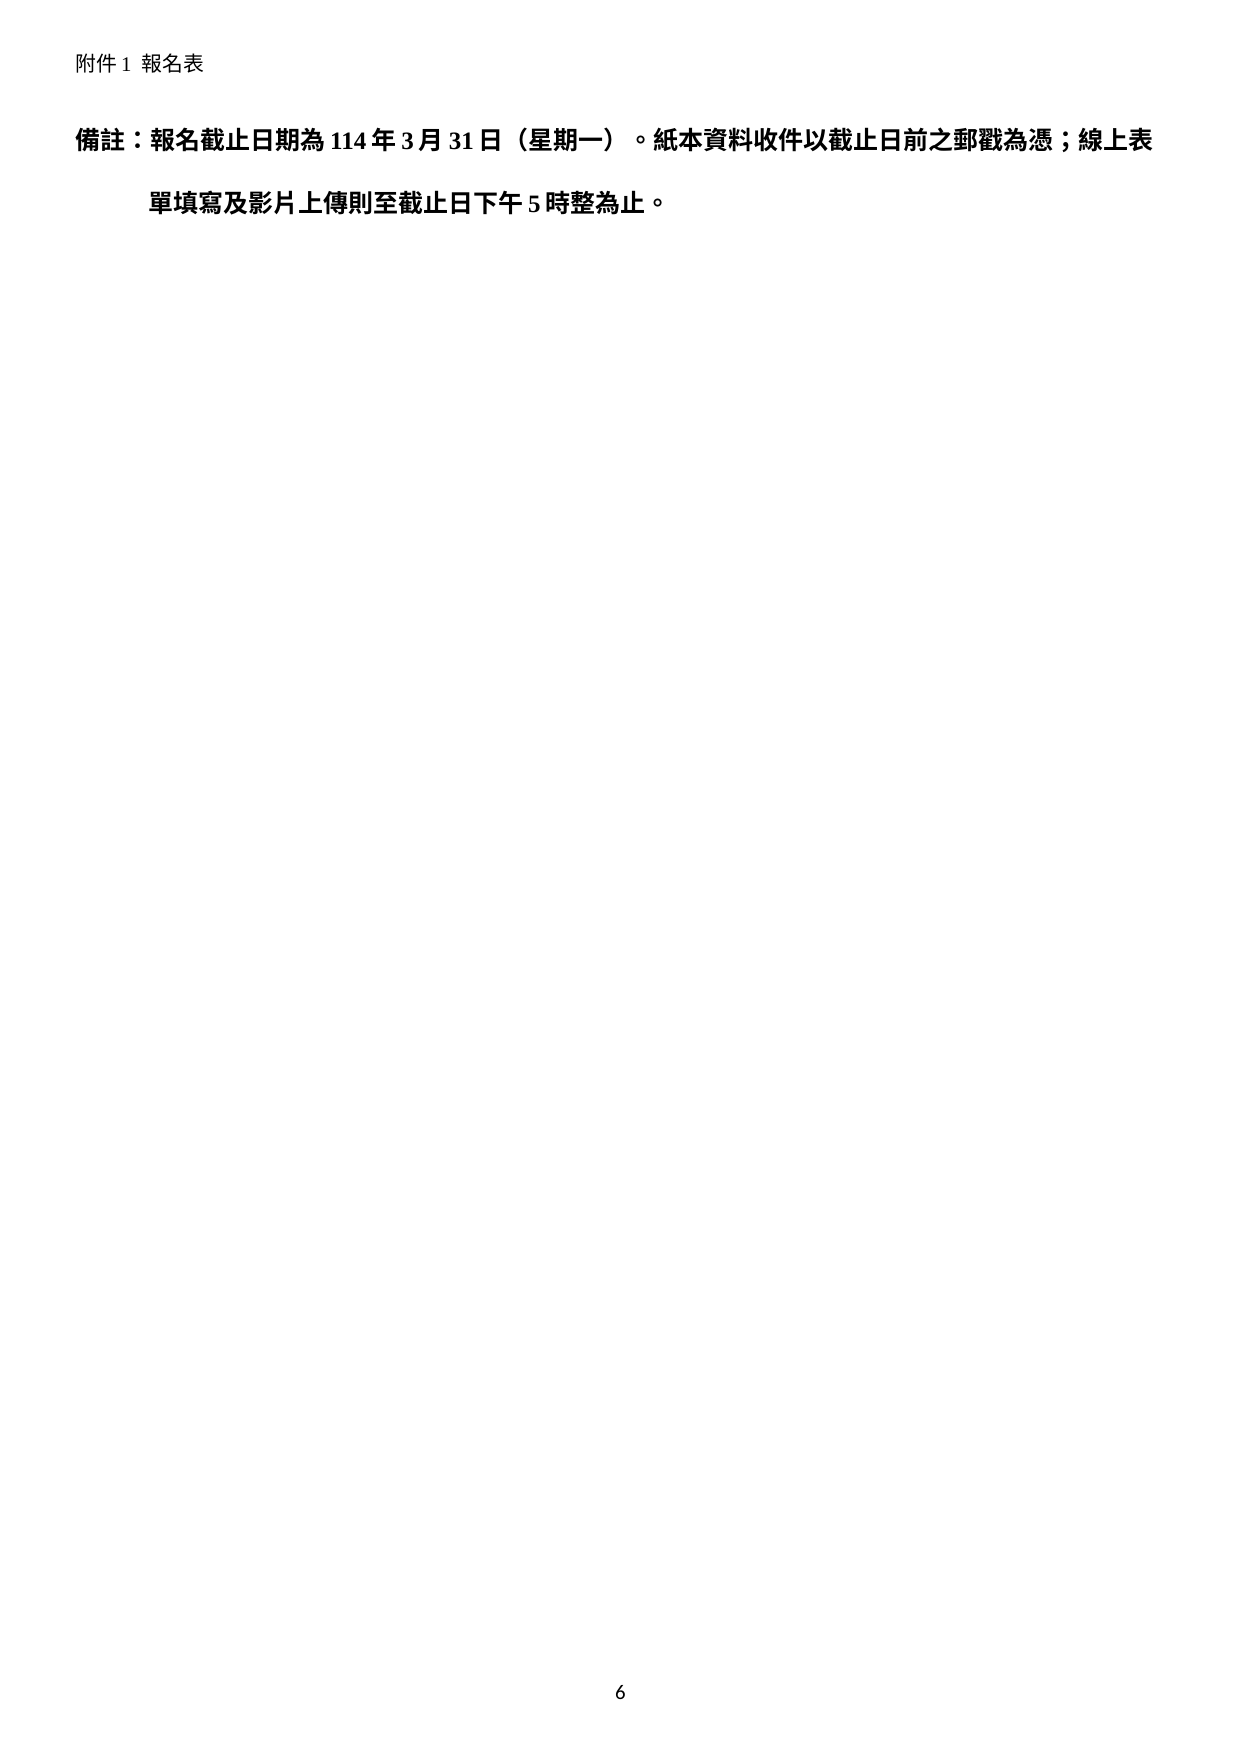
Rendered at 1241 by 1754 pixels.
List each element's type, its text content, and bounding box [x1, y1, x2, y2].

text 備註：報名截止日期為114年3月31日（星期一）。紙本資料收件以截止日前之郵戳為憑；線上表單填寫及影片上傳則至截止日下午5時整為止。 [75, 97, 1165, 222]
